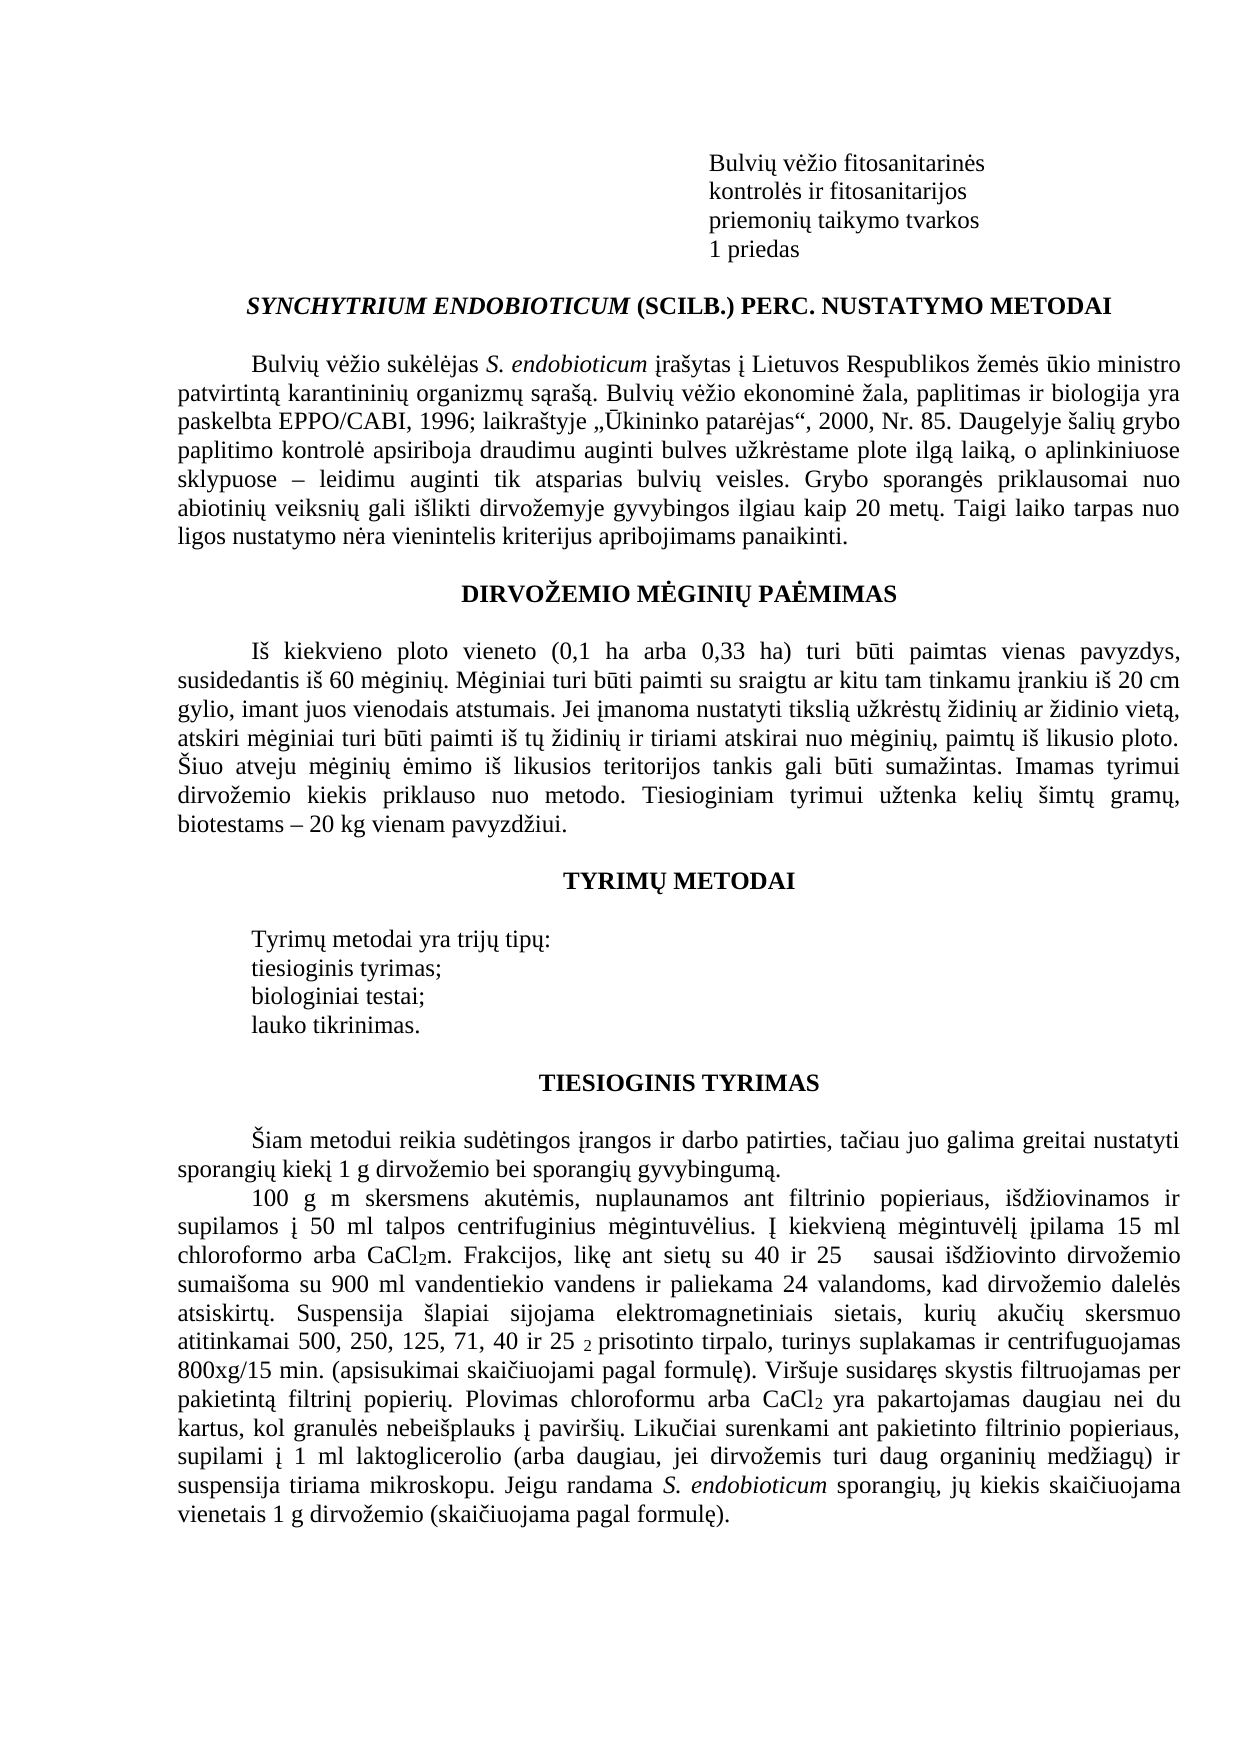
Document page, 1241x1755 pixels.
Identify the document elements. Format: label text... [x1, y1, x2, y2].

text Dirvožemio mėginių paėmimas [177, 579, 1181, 608]
text priemonių taikymo tvarkos [177, 205, 1181, 234]
text lauko tikrinimas. [177, 1010, 1181, 1039]
text Iš kiekvieno ploto vieneto (0,1 ha arba 0,33 ha) turi būti paimtas vienas pavyzdys, susidedantis iš 60 mėginių. Mėginiai turi būti paimti su sraigtu ar kitu tam tinkamu įrankiu iš 20 cm gylio, imant juos vienodais atstumais. Jei įmanoma nustatyti tikslią užkrėstų židinių ar židinio vietą, atskiri mėginiai turi būti paimti iš tų židinių ir tiriami atskirai nuo mėginių, paimtų iš likusio ploto. Šiuo atveju mėginių ėmimo iš likusios teritorijos tankis gali būti sumažintas. Imamas tyrimui dirvožemio kiekis priklauso nuo metodo. Tiesioginiam tyrimui užtenka kelių šimtų gramų, biotestams – 20 kg vienam pavyzdžiui. [177, 636, 1181, 838]
text 100 g m skersmens akutėmis, nuplaunamos ant filtrinio popieriaus, išdžiovinamos ir supilamos į 50 ml talpos centrifuginius mėgintuvėlius. Į kiekvieną mėgintuvėlį įpilama 15 ml chloroformo arba CaCl2m. Frakcijos, likę ant sietų su 40 ir 25 sausai išdžiovinto dirvožemio sumaišoma su 900 ml vandentiekio vandens ir paliekama 24 valandoms, kad dirvožemio dalelės atsiskirtų. Suspensija šlapiai sijojama elektromagnetiniais sietais, kurių akučių skersmuo atitinkamai 500, 250, 125, 71, 40 ir 25 2 prisotinto tirpalo, turinys suplakamas ir centrifuguojamas 800xg/15 min. (apsisukimai skaičiuojami pagal formulę). Viršuje susidaręs skystis filtruojamas per pakietintą filtrinį popierių. Plovimas chloroformu arba CaCl2 yra pakartojamas daugiau nei du kartus, kol granulės nebeišplauks į paviršių. Likučiai surenkami ant pakietinto filtrinio popieriaus, supilami į 1 ml laktoglicerolio (arba daugiau, jei dirvožemis turi daug organinių medžiagų) ir suspensija tiriama mikroskopu. Jeigu randama S. endobioticum sporangių, jų kiekis skaičiuojama vienetais 1 g dirvožemio (skaičiuojama pagal formulę). [177, 1183, 1181, 1528]
text Tyrimų metodai yra trijų tipų: [177, 924, 1181, 953]
text 1 priedas [177, 234, 1181, 263]
text Šiam metodui reikia sudėtingos įrangos ir darbo patirties, tačiau juo galima greitai nustatyti sporangių kiekį 1 g dirvožemio bei sporangių gyvybingumą. [177, 1125, 1181, 1183]
text Bulvių vėžio sukėlėjas S. endobioticum įrašytas į Lietuvos Respublikos žemės ūkio ministro patvirtintą karantininių organizmų sąrašą. Bulvių vėžio ekonominė žala, paplitimas ir biologija yra paskelbta EPPO/CABI, 1996; laikraštyje „Ūkininko patarėjas“, 2000, Nr. 85. Daugelyje šalių grybo paplitimo kontrolė apsiriboja draudimu auginti bulves užkrėstame plote ilgą laiką, o aplinkiniuose sklypuose – leidimu auginti tik atsparias bulvių veisles. Grybo sporangės priklausomai nuo abiotinių veiksnių gali išlikti dirvožemyje gyvybingos ilgiau kaip 20 metų. Taigi laiko tarpas nuo ligos nustatymo nėra vienintelis kriterijus apribojimams panaikinti. [177, 349, 1181, 550]
text Tiesioginis tyrimas [177, 1068, 1181, 1096]
text kontrolės ir fitosanitarijos [177, 176, 1181, 205]
text biologiniai testai; [177, 981, 1181, 1010]
text Bulvių vėžio fitosanitarinės [177, 148, 1181, 176]
text tiesioginis tyrimas; [177, 953, 1181, 981]
text SYNCHYTRIUM ENDOBIOTICUM (SCILB.) PERC. NUSTATYMO METODAI [177, 291, 1181, 320]
text Tyrimų metodai [177, 866, 1181, 895]
